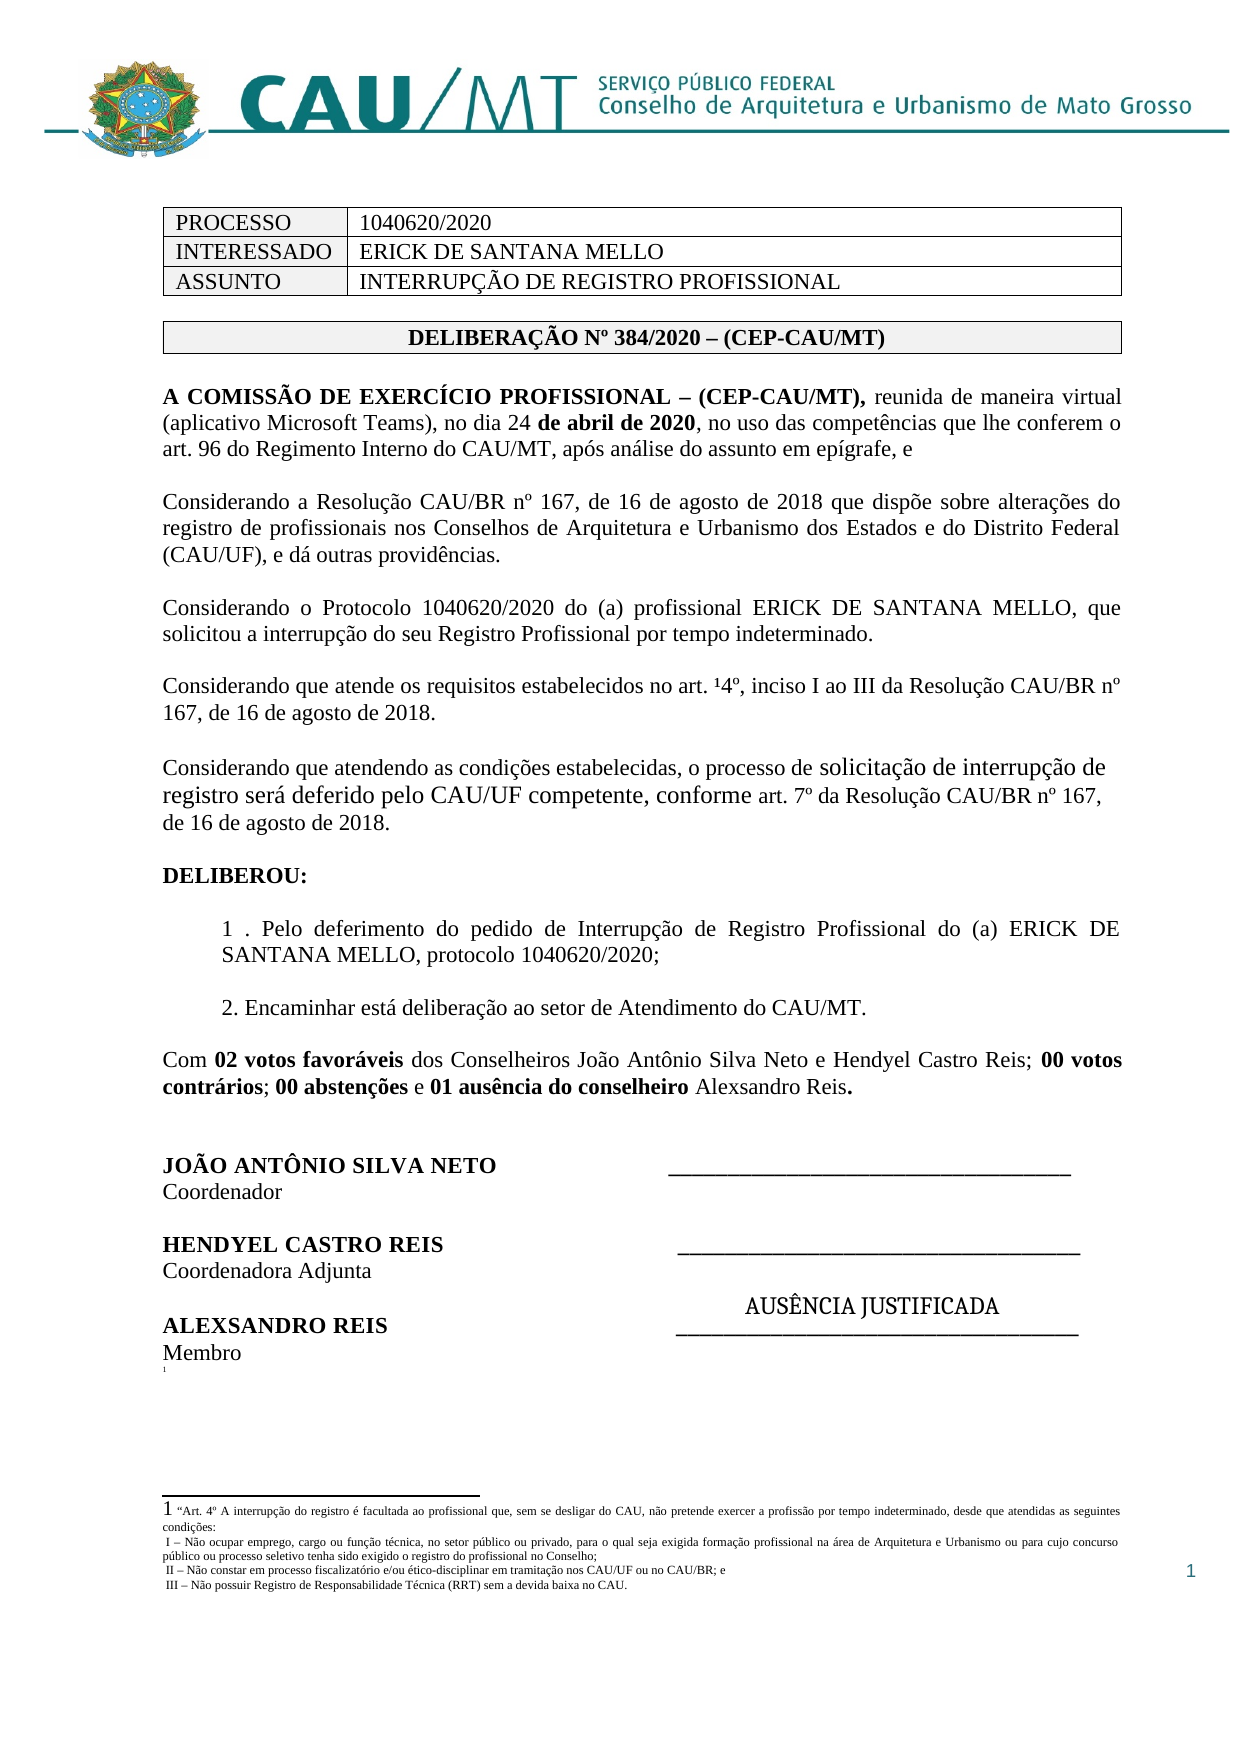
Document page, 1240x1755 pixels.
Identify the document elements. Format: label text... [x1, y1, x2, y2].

text ALEXSANDRO REIS __________________________________ [1062, 1312, 1122, 1339]
text Considerando que atendendo as condições estabelecidas, o processo de solicitação de interrupção de registro será deferido pelo CAU/UF competente, conforme art. 7º da Resolução CAU/BR nº 167, de 16 de agosto de 2018. [162, 752, 1122, 836]
table_cell INTERRUPÇÃO DE REGISTRO PROFISSIONAL [348, 267, 1121, 295]
text Coordenador [162, 1178, 1122, 1204]
table_header PROCESSO [164, 208, 347, 236]
text [1062, 1339, 1122, 1365]
text HENDYEL CASTRO REIS __________________________________ [162, 1231, 1122, 1257]
text JOÃO ANTÔNIO SILVA NETO __________________________________ [162, 1152, 1122, 1178]
text I – Não ocupar emprego, cargo ou função técnica, no setor público ou privado, para o qual seja exigida formação profissional na área de Arquitetura e Urbanismo ou para cujo concurso público ou processo seletivo tenha sido exigido o registro do profissional no Conselho; [162, 1534, 1122, 1563]
text 2. Encaminhar está deliberação ao setor de Atendimento do CAU/MT. [221, 994, 1122, 1020]
text II – Não constar em processo fiscalizatório e/ou ético-disciplinar em tramitação nos CAU/UF ou no CAU/BR; e [162, 1563, 1085, 1577]
text AUSÊNCIA JUSTIFICADA [745, 1292, 1047, 1321]
text Considerando o Protocolo 1040620/2020 do (a) profissional ERICK DE SANTANA MELLO, que solicitou a interrupção do seu Registro Profissional por tempo indeterminado. [162, 593, 1122, 646]
table_cell ASSUNTO [164, 267, 347, 295]
text ALEXSANDRO REIS __________________________________ [162, 1312, 730, 1339]
text Coordenadora Adjunta [162, 1257, 1122, 1283]
text Com 02 votos favoráveis dos Conselheiros João Antônio Silva Neto e Hendyel Castro Reis; 00 votos contrários; 00 abstenções e 01 ausência do conselheiro Alexsandro Reis. [162, 1046, 1122, 1099]
text DELIBERAÇÃO Nº 384/2020 – (CEP-CAU/MT) [164, 322, 1121, 353]
text “Art. 4º A interrupção do registro é facultada ao profissional que, sem se desligar do CAU, não pretende exercer a profissão por tempo indeterminado, desde que atendidas as seguintes condições: [162, 1496, 1122, 1534]
text Considerando que atende os requisitos estabelecidos no art. ¹4º, inciso I ao III da Resolução CAU/BR nº 167, de 16 de agosto de 2018. [162, 673, 1122, 725]
text DELIBEROU: [162, 862, 1122, 888]
text A COMISSÃO DE EXERCÍCIO PROFISSIONAL – (CEP-CAU/MT), reunida de maneira virtual (aplicativo Microsoft Teams), no dia 24 de abril de 2020, no uso das competências que lhe conferem o art. 96 do Regimento Interno do CAU/MT, após análise do assunto em epígrafe, e [162, 383, 1122, 462]
table_cell ERICK DE SANTANA MELLO [348, 237, 1121, 266]
text Considerando a Resolução CAU/BR nº 167, de 16 de agosto de 2018 que dispõe sobre alterações do registro de profissionais nos Conselhos de Arquitetura e Urbanismo dos Estados e do Distrito Federal (CAU/UF), e dá outras providências. [162, 488, 1122, 567]
table_cell INTERESSADO [164, 237, 347, 266]
text III – Não possuir Registro de Responsabilidade Técnica (RRT) sem a devida baixa no CAU. [162, 1577, 1085, 1592]
text 1 . Pelo deferimento do pedido de Interrupção de Registro Profissional do (a) ERICK DE SANTANA MELLO, protocolo 1040620/2020; [221, 914, 1122, 967]
table_header 1040620/2020 [348, 208, 1121, 236]
text Membro [162, 1339, 730, 1365]
